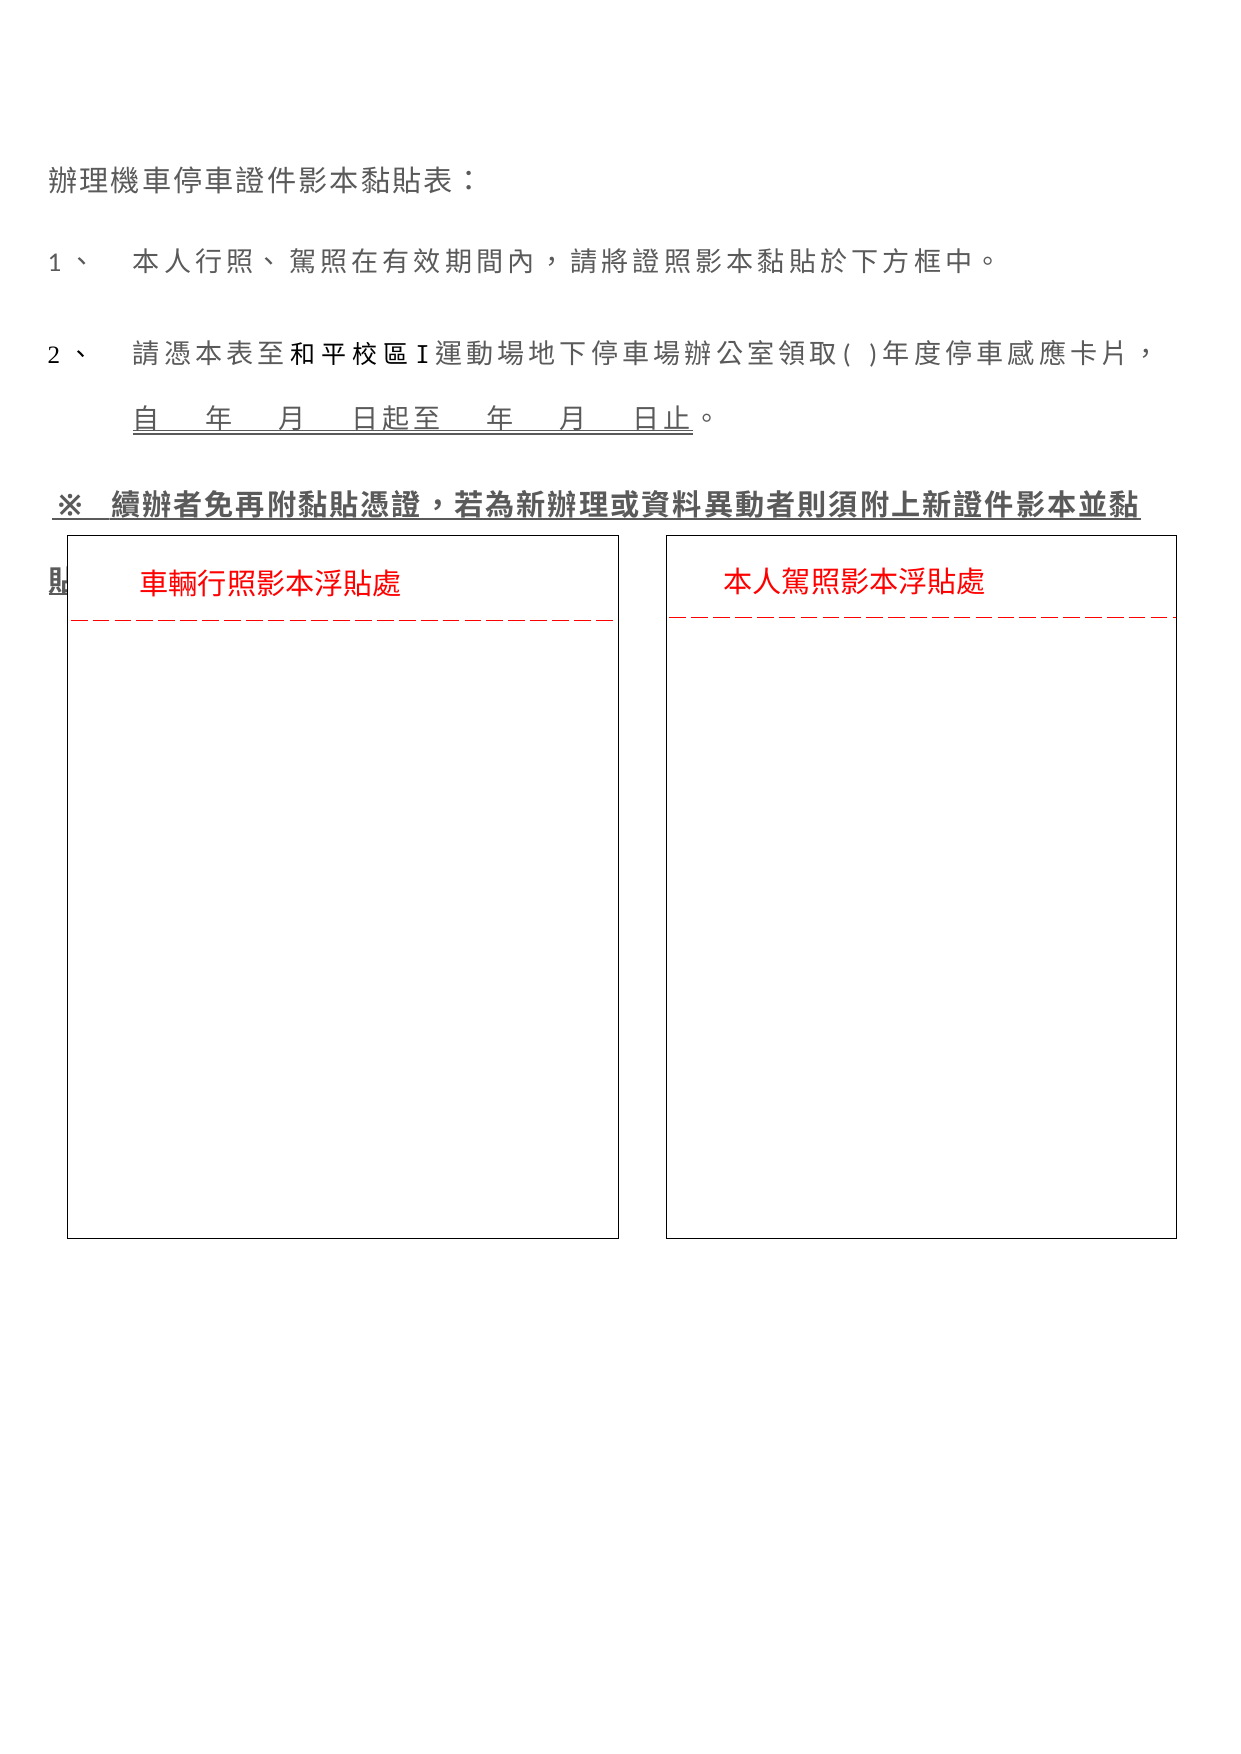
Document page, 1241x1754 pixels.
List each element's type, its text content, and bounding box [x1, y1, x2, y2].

table_header 本人駕照影本浮貼處 [669, 543, 1176, 617]
text ※ 續辦者免再附黏貼憑證，若為新辦理或資料異動者則須附上新證件影本並黏貼整齊。 [667, 536, 1176, 1238]
text ※ 續辦者免再附黏貼憑證，若為新辦理或資料異動者則須附上新證件影本並黏貼整齊。 [47, 462, 1151, 599]
list 本人行照、駕照在有效期間內，請將證照影本黏貼於下方框中。 [47, 208, 1151, 270]
text ※ 續辦者免再附黏貼憑證，若為新辦理或資料異動者則須附上新證件影本並黏貼整齊。 [68, 536, 618, 1238]
text 辦理機車停車證件影本黏貼表： [47, 137, 1151, 199]
list 請憑本表至和平校區I運動場地下停車場辦公室領取( )年度停車感應卡片，自 年 月 日起至 年 月 日止。 [47, 299, 1151, 437]
table_header 車輛行照影本浮貼處 [71, 543, 618, 620]
